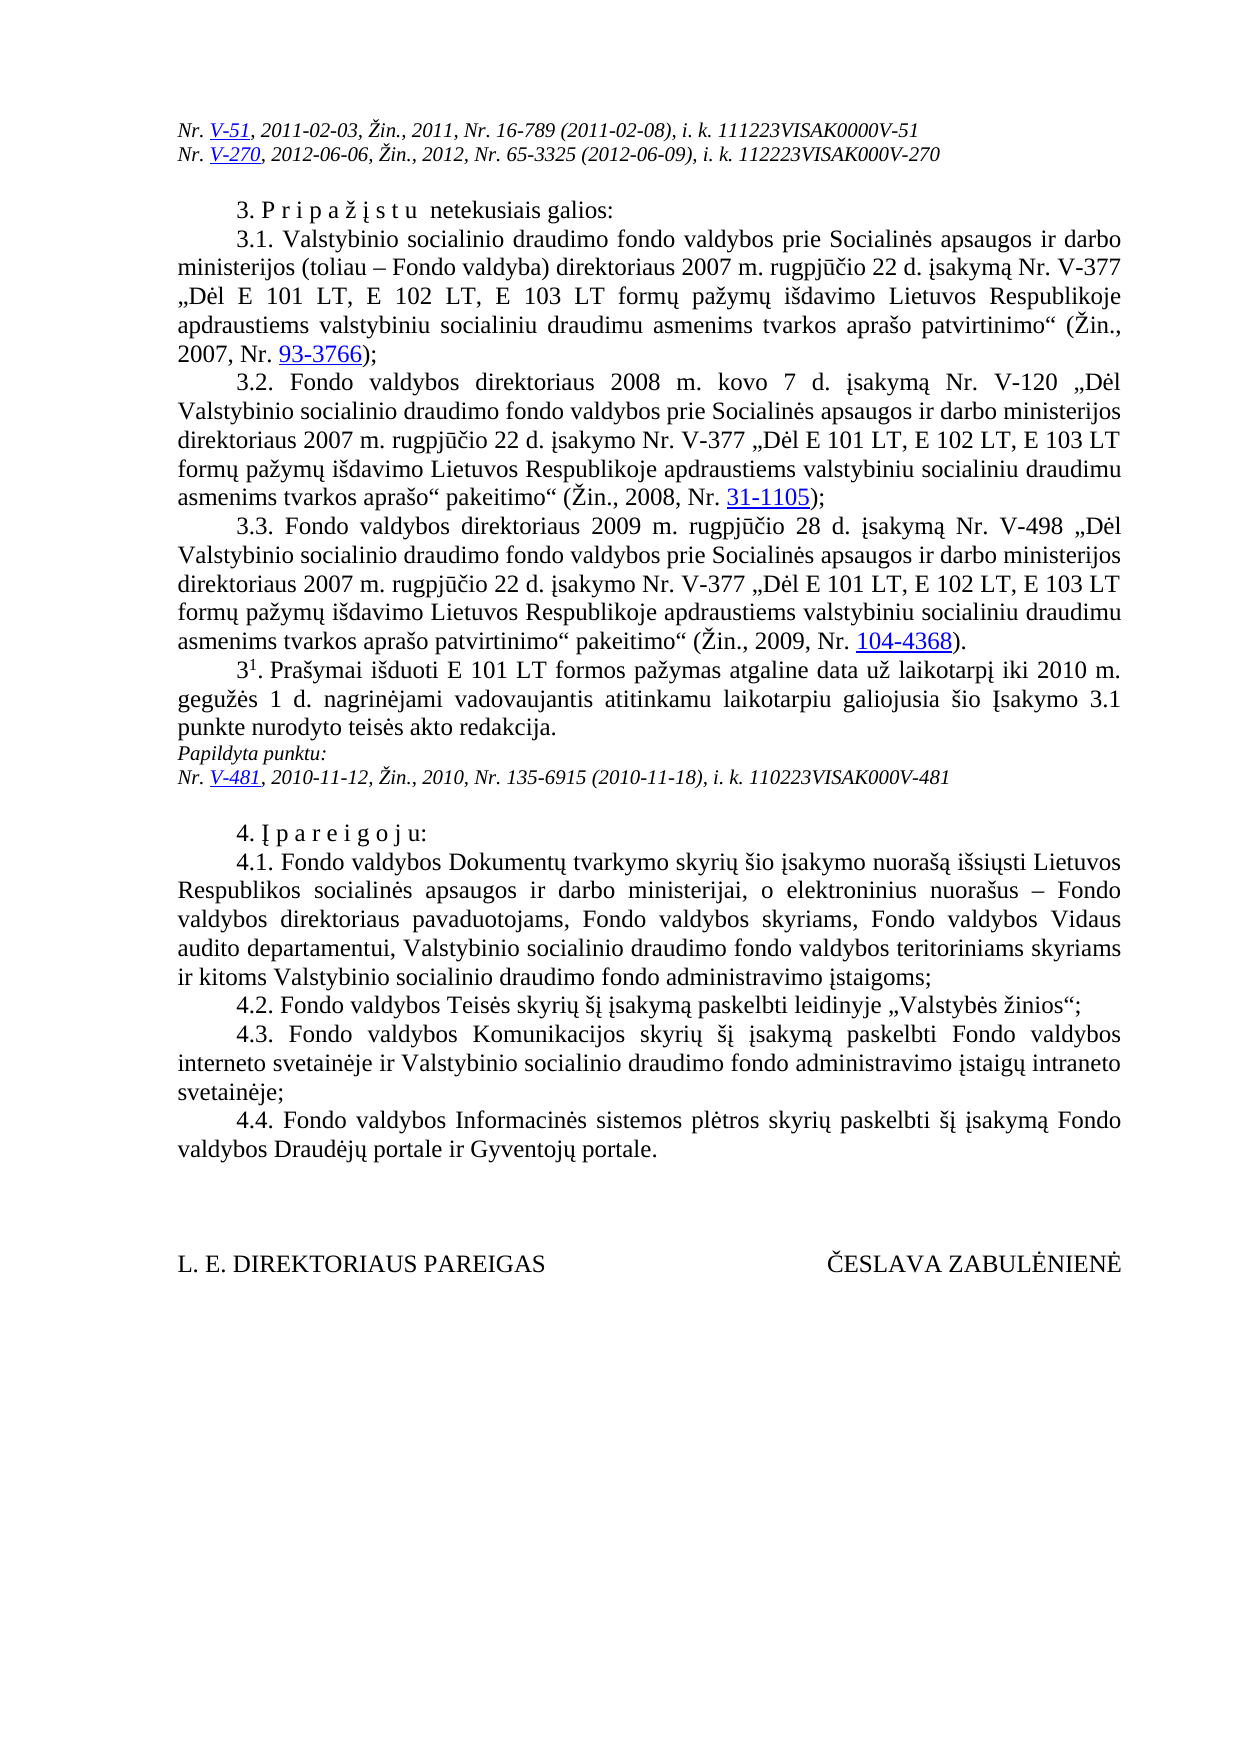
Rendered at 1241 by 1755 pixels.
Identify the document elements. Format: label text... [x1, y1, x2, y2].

text 4. Įpareigoju: [177, 818, 1122, 847]
text L. e. direktoriaus pareigas Česlava Zabulėnienė [177, 1249, 1122, 1278]
text 4.2. Fondo valdybos Teisės skyrių šį įsakymą paskelbti leidinyje „Valstybės žinios“; [177, 991, 1122, 1019]
text 4.1. Fondo valdybos Dokumentų tvarkymo skyrių šio įsakymo nuorašą išsiųsti Lietuvos Respublikos socialinės apsaugos ir darbo ministerijai, o elektroninius nuorašus – Fondo valdybos direktoriaus pavaduotojams, Fondo valdybos skyriams, Fondo valdybos Vidaus audito departamentui, Valstybinio socialinio draudimo fondo valdybos teritoriniams skyriams ir kitoms Valstybinio socialinio draudimo fondo administravimo įstaigoms; [177, 847, 1122, 991]
text 3.1. Valstybinio socialinio draudimo fondo valdybos prie Socialinės apsaugos ir darbo ministerijos (toliau – Fondo valdyba) direktoriaus 2007 m. rugpjūčio 22 d. įsakymą Nr. V-377 „Dėl E 101 LT, E 102 LT, E 103 LT formų pažymų išdavimo Lietuvos Respublikoje apdraustiems valstybiniu socialiniu draudimu asmenims tvarkos aprašo patvirtinimo“ (Žin., 2007, Nr. 93-3766); [177, 224, 1122, 367]
text 4.4. Fondo valdybos Informacinės sistemos plėtros skyrių paskelbti šį įsakymą Fondo valdybos Draudėjų portale ir Gyventojų portale. [177, 1106, 1122, 1163]
text 3.3. Fondo valdybos direktoriaus 2009 m. rugpjūčio 28 d. įsakymą Nr. V-498 „Dėl Valstybinio socialinio draudimo fondo valdybos prie Socialinės apsaugos ir darbo ministerijos direktoriaus 2007 m. rugpjūčio 22 d. įsakymo Nr. V-377 „Dėl E 101 LT, E 102 LT, E 103 LT formų pažymų išdavimo Lietuvos Respublikoje apdraustiems valstybiniu socialiniu draudimu asmenims tvarkos aprašo patvirtinimo“ pakeitimo“ (Žin., 2009, Nr. 104-4368). [177, 511, 1122, 655]
text Nr. V-481, 2010-11-12, Žin., 2010, Nr. 135-6915 (2010-11-18), i. k. 110223VISAK000V-481 [177, 765, 1122, 789]
text 31. Prašymai išduoti E 101 LT formos pažymas atgaline data už laikotarpį iki 2010 m. gegužės 1 d. nagrinėjami vadovaujantis atitinkamu laikotarpiu galiojusia šio Įsakymo 3.1 punkte nurodyto teisės akto redakcija. [177, 655, 1122, 741]
text Papildyta punktu: [177, 741, 1122, 765]
text Nr. V-51, 2011-02-03, Žin., 2011, Nr. 16-789 (2011-02-08), i. k. 111223VISAK0000V-51 [177, 118, 1122, 142]
text 3.2. Fondo valdybos direktoriaus 2008 m. kovo 7 d. įsakymą Nr. V-120 „Dėl Valstybinio socialinio draudimo fondo valdybos prie Socialinės apsaugos ir darbo ministerijos direktoriaus 2007 m. rugpjūčio 22 d. įsakymo Nr. V-377 „Dėl E 101 LT, E 102 LT, E 103 LT formų pažymų išdavimo Lietuvos Respublikoje apdraustiems valstybiniu socialiniu draudimu asmenims tvarkos aprašo“ pakeitimo“ (Žin., 2008, Nr. 31-1105); [177, 367, 1122, 511]
text Nr. V-270, 2012-06-06, Žin., 2012, Nr. 65-3325 (2012-06-09), i. k. 112223VISAK000V-270 [177, 142, 1122, 166]
text 4.3. Fondo valdybos Komunikacijos skyrių šį įsakymą paskelbti Fondo valdybos interneto svetainėje ir Valstybinio socialinio draudimo fondo administravimo įstaigų intraneto svetainėje; [177, 1019, 1122, 1106]
text 3. Pripažįstu netekusiais galios: [177, 195, 1122, 224]
